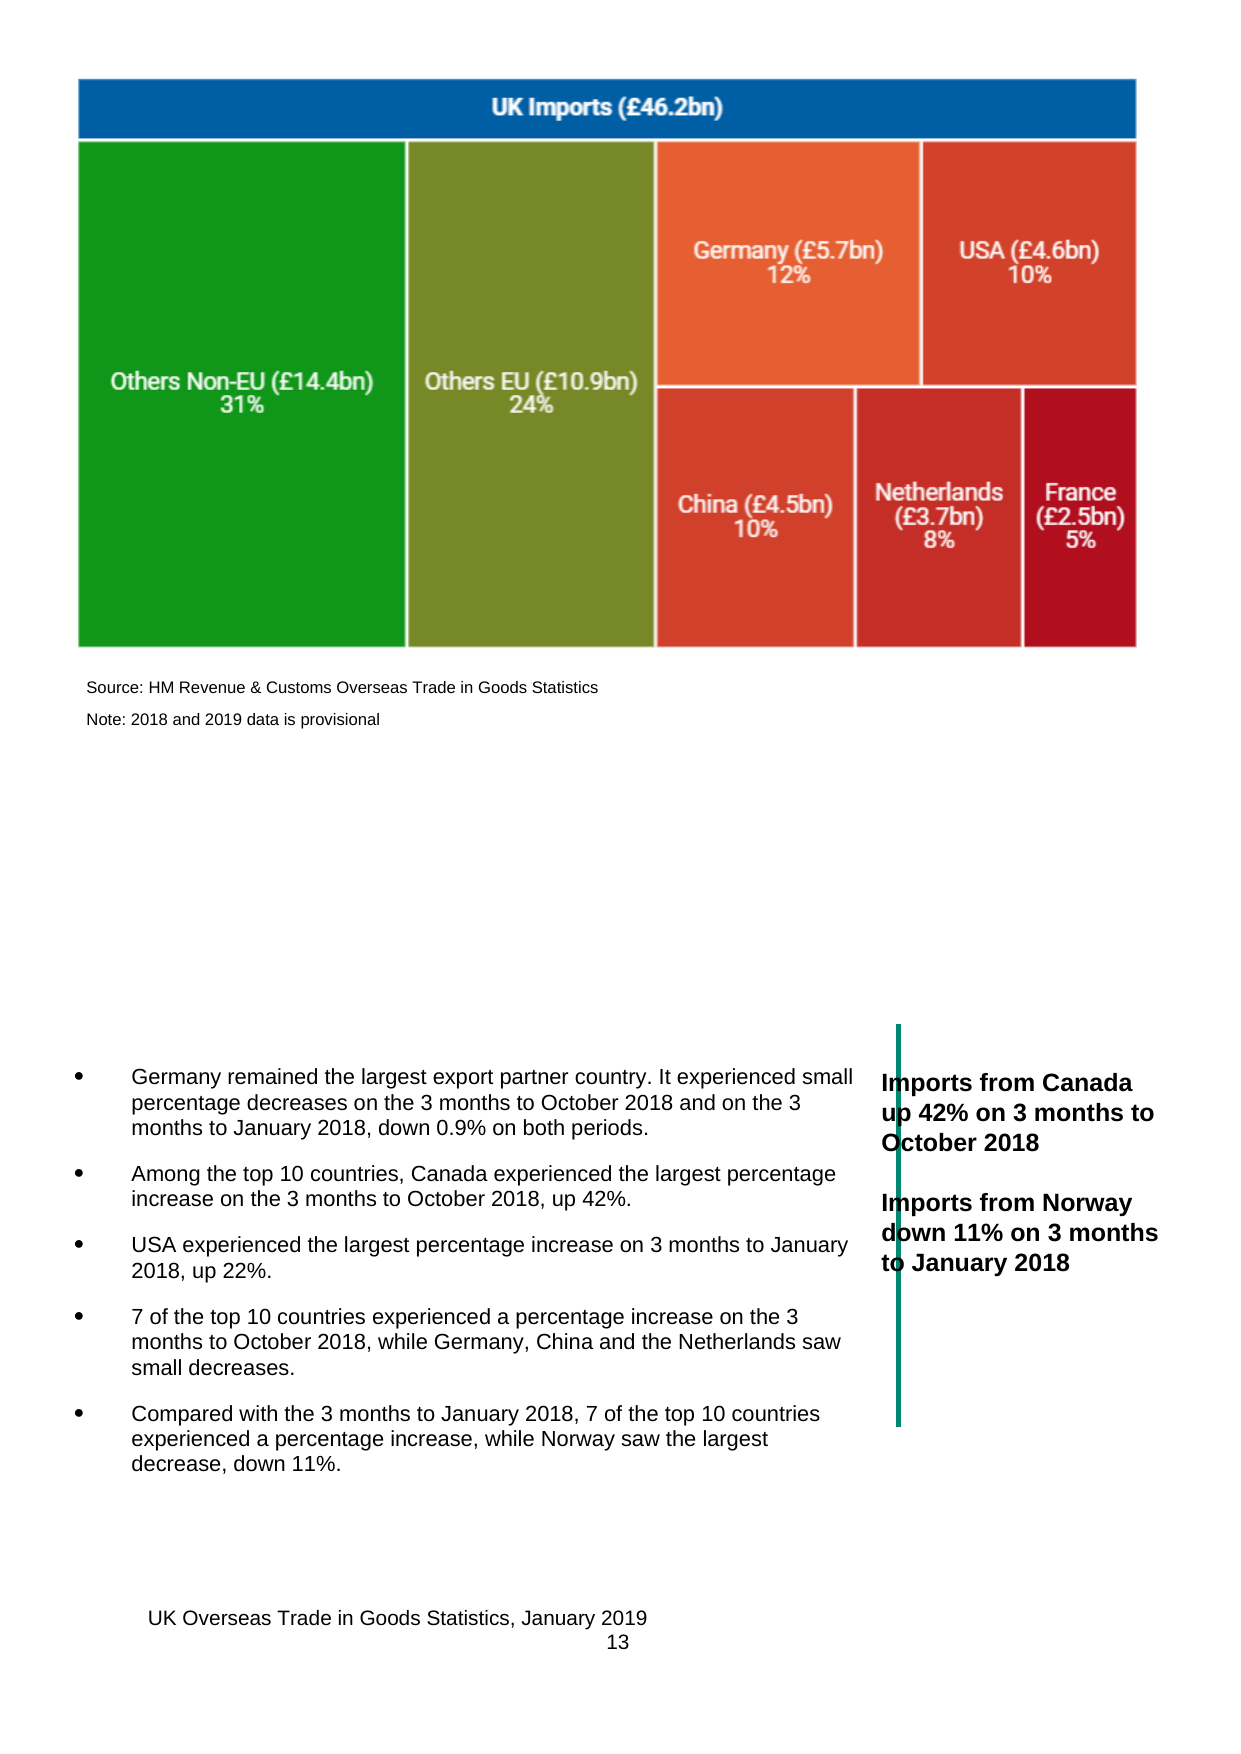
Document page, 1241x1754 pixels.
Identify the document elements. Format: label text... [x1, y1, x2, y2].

list Compared with the 3 months to January 2018, 7 of the top 10 countries experienced a percentage increase, while Norway saw the largest decrease, down 11%. [75, 1401, 870, 1476]
list Germany remained the largest export partner country. It experienced small percentage decreases on the 3 months to October 2018 and on the 3 months to January 2018, down 0.9% on both periods. [75, 1064, 870, 1140]
list Among the top 10 countries, Canada experienced the largest percentage increase on the 3 months to October 2018, up 42%. [75, 1161, 870, 1212]
table_header Source: HM Revenue & Customs Overseas Trade in Goods Statistics [75, 665, 1133, 697]
list USA experienced the largest percentage increase on 3 months to January 2018, up 22%. [75, 1232, 870, 1283]
table_cell [867, 698, 1133, 729]
table_cell Note: 2018 and 2019 data is provisional [75, 698, 822, 729]
text Imports: Country Analysis [163, 943, 1224, 986]
table_cell [822, 698, 867, 729]
list 7 of the top 10 countries experienced a percentage increase on the 3 months to October 2018, while Germany, China and the Netherlands saw small decreases. [75, 1304, 870, 1380]
